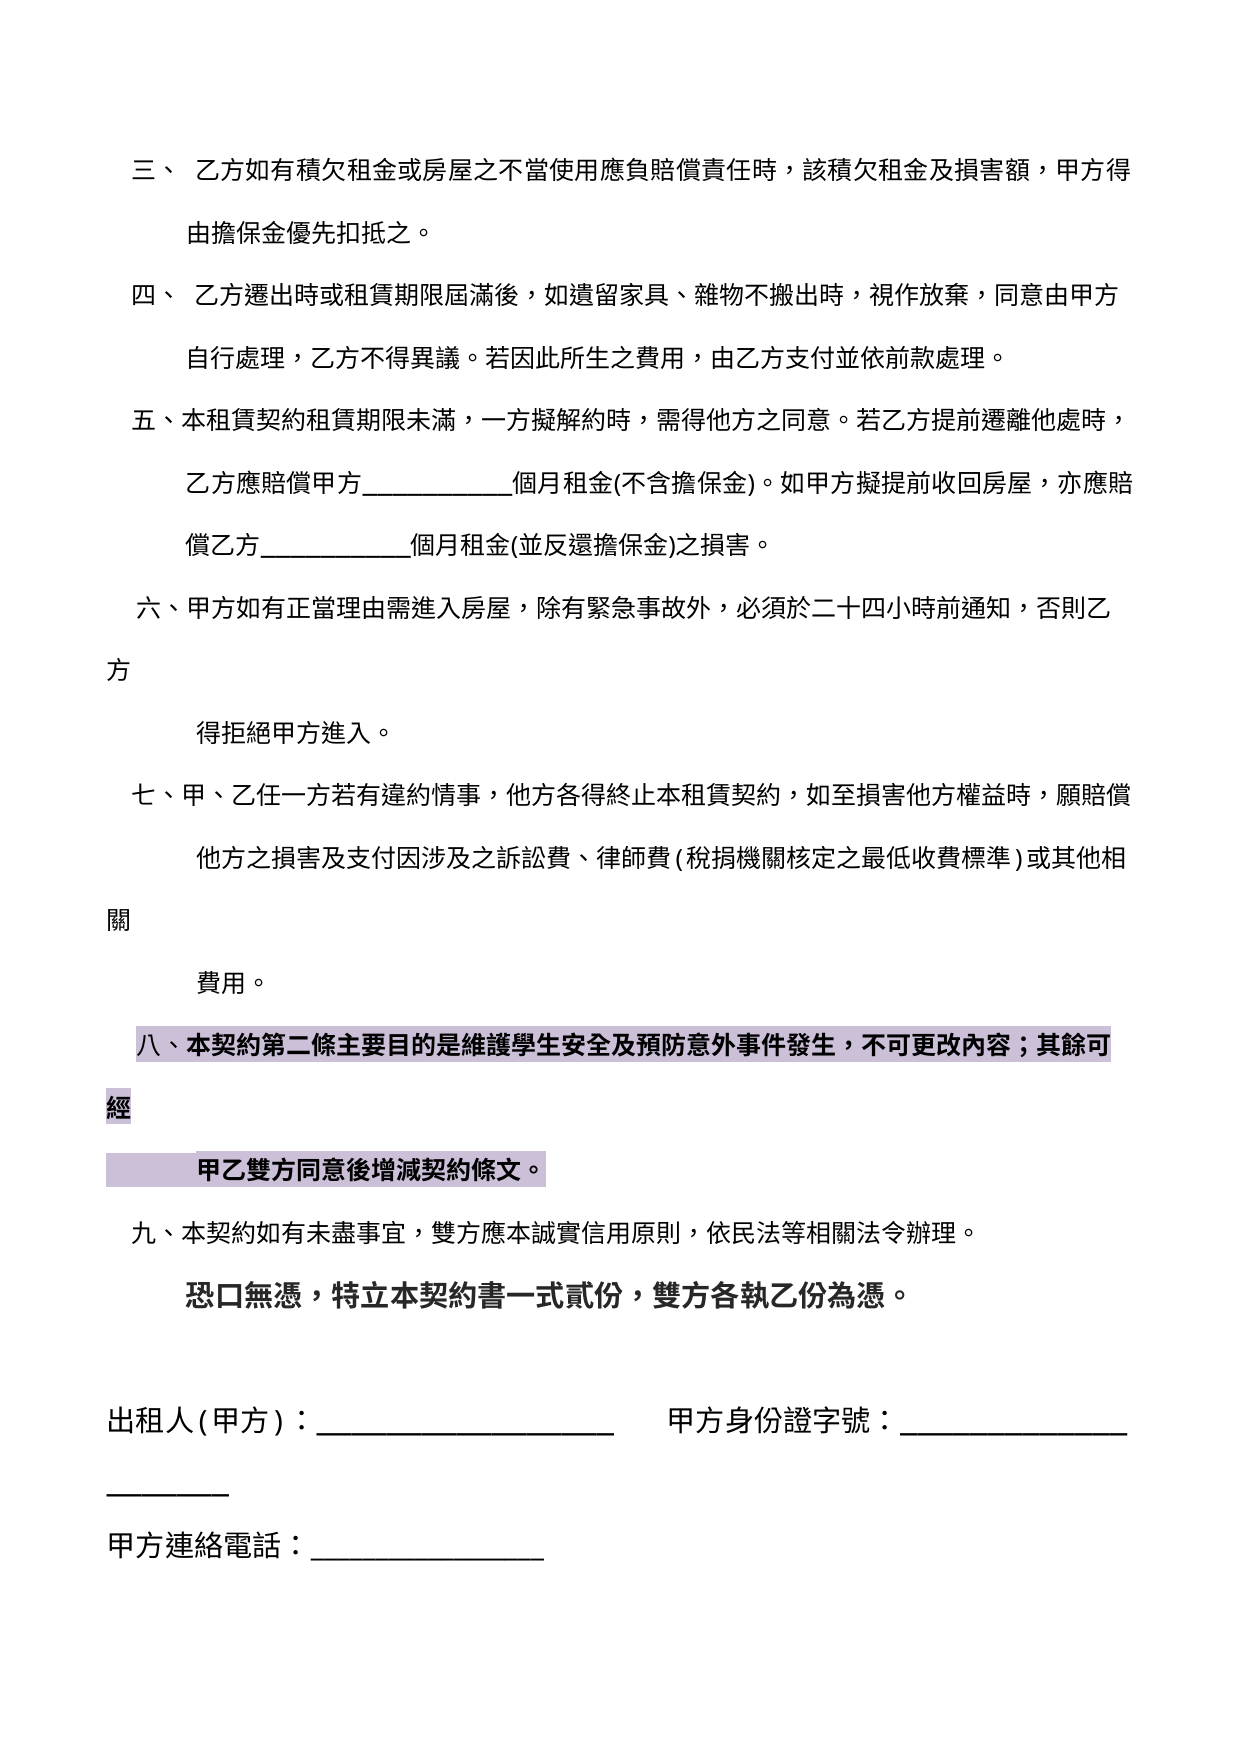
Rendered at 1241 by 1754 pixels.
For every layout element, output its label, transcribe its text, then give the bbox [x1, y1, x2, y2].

text 他方之損害及支付因涉及之訴訟費、律師費(稅捐機關核定之最低收費標準)或其他相關 [106, 814, 1134, 939]
text 出租人(甲方)：_________________ 甲方身份證字號：____________________ [106, 1377, 1134, 1502]
text 三、 乙方如有積欠租金或房屋之不當使用應負賠償責任時，該積欠租金及損害額，甲方得由擔保金優先扣抵之。 [131, 127, 1134, 252]
text 四、 乙方遷出時或租賃期限屆滿後，如遺留家具、雜物不搬出時，視作放棄，同意由甲方自行處理，乙方不得異議。若因此所生之費用，由乙方支付並依前款處理。 [131, 252, 1134, 377]
text 五、本租賃契約租賃期限未滿，一方擬解約時，需得他方之同意。若乙方提前遷離他處時，乙方應賠償甲方__________個月租金(不含擔保金)。如甲方擬提前收回房屋，亦應賠償乙方__________個月租金(並反還擔保金)之損害。 [131, 377, 1134, 564]
text 甲方連絡電話：__________________ [106, 1502, 1134, 1564]
text 六、甲方如有正當理由需進入房屋，除有緊急事故外，必須於二十四小時前通知，否則乙方 [106, 564, 1134, 689]
text 恐口無憑，特立本契約書一式貳份，雙方各執乙份為憑。 [156, 1252, 1134, 1314]
text 費用。 [106, 939, 1134, 1002]
text 八、本契約第二條主要目的是維護學生安全及預防意外事件發生，不可更改內容；其餘可經 [106, 1002, 1134, 1127]
text 得拒絕甲方進入。 [106, 689, 1134, 752]
text 甲乙雙方同意後增減契約條文。 [106, 1127, 1134, 1189]
text 七、甲、乙任一方若有違約情事，他方各得終止本租賃契約，如至損害他方權益時，願賠償 [106, 752, 1134, 814]
text 九、本契約如有未盡事宜，雙方應本誠實信用原則，依民法等相關法令辦理。 [106, 1189, 1134, 1252]
